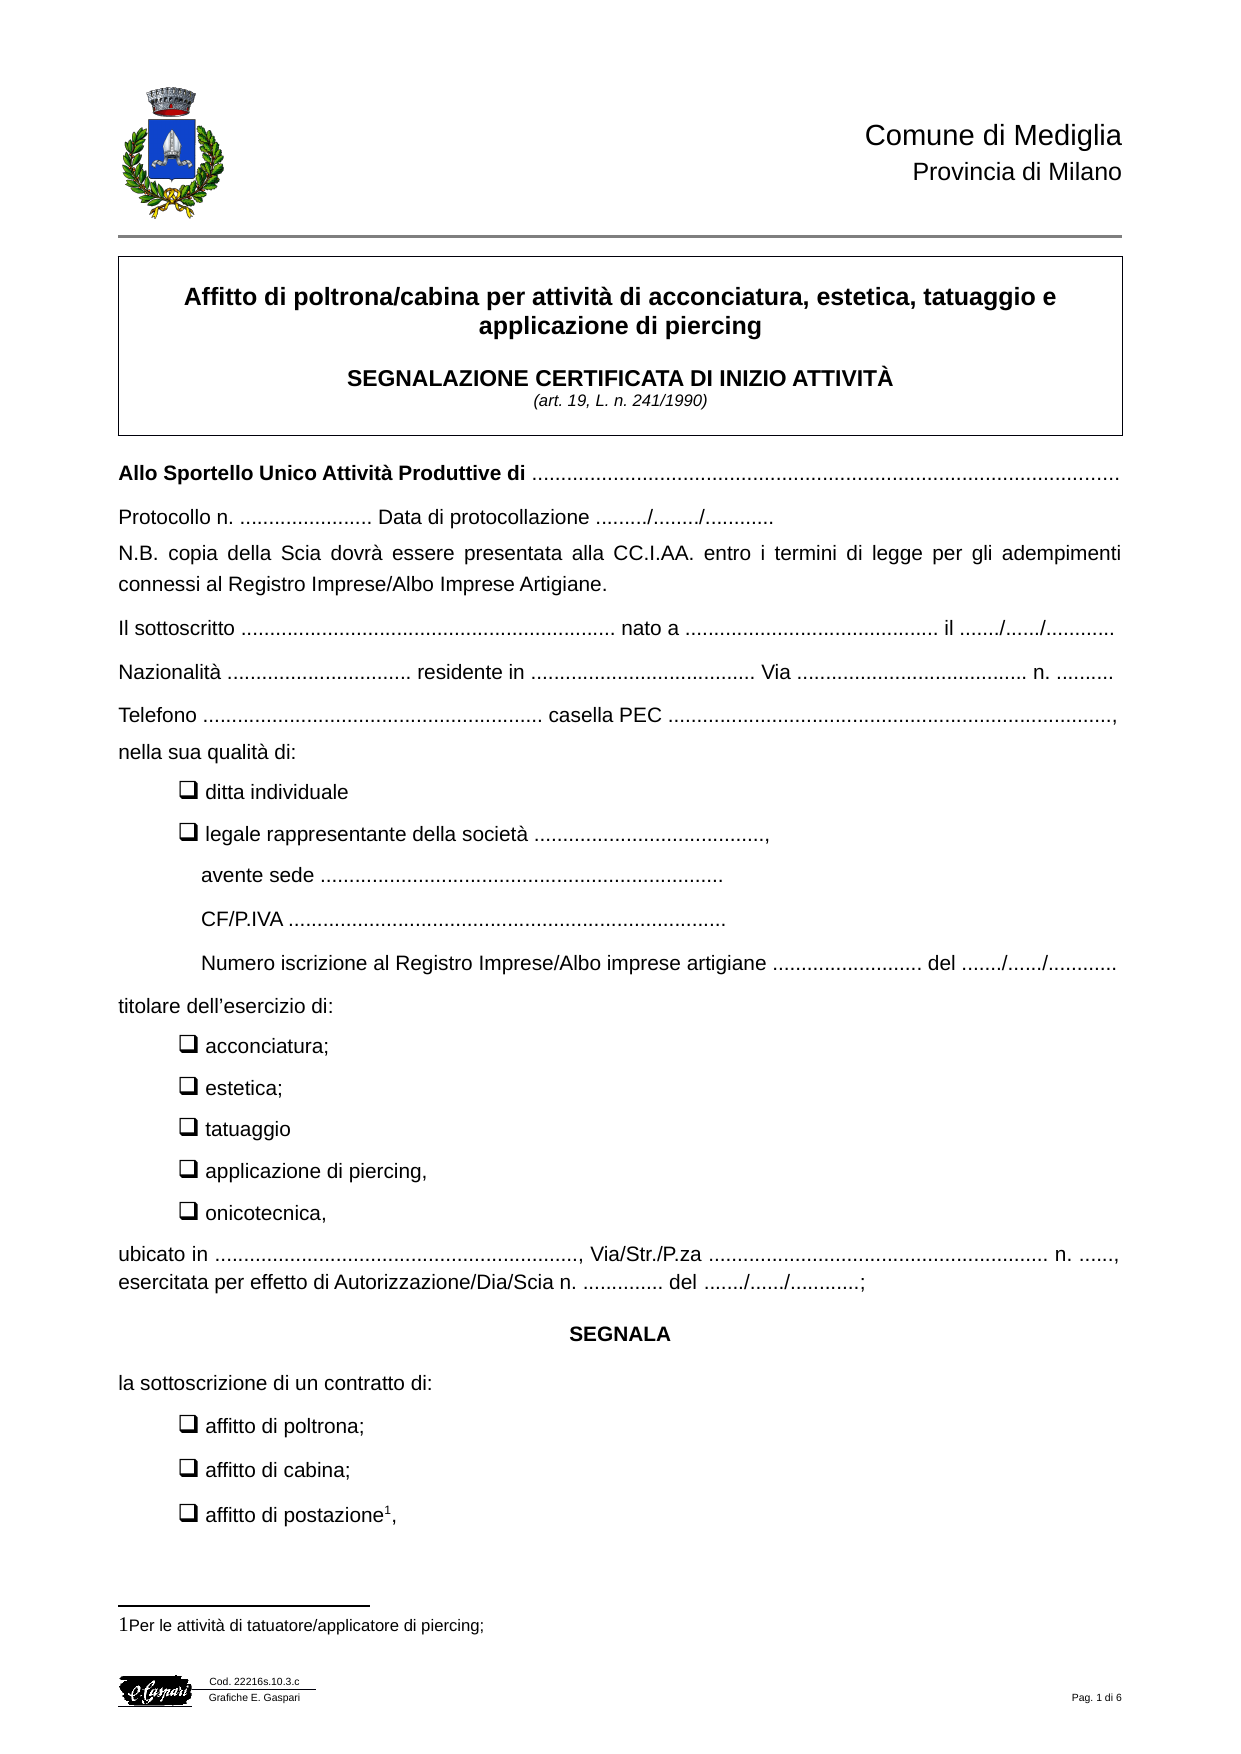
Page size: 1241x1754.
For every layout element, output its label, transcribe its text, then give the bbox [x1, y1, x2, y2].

text  estetica; [177, 1076, 1122, 1101]
text la sottoscrizione di un contratto di: [118, 1371, 1122, 1395]
text ubicato in ..............................................................., Via/Str./P.za ........................................................... n. ......, esercitata per effetto di Autorizzazione/Dia/Scia n. .............. del ......./....../............; [118, 1242, 1122, 1294]
text  applicazione di piercing, [177, 1159, 1122, 1184]
text Telefono ........................................................... casella PEC ............................................................................., [118, 703, 1122, 727]
text  tatuaggio [177, 1117, 1122, 1142]
text Protocollo n. ....................... Data di protocollazione ........./......../............ [118, 505, 1122, 529]
text Comune di Mediglia [118, 118, 1122, 152]
text SEGNALA [118, 1322, 1122, 1346]
text Nazionalità ................................ residente in ....................................... Via ........................................ n. .......... [118, 659, 1122, 683]
picture [122, 87, 224, 118]
picture [122, 185, 224, 219]
text N.B. copia della Scia dovrà essere presentata alla CC.I.AA. entro i termini di legge per gli adempimenti connessi al Registro Imprese/Albo Imprese Artigiane. [118, 541, 1122, 596]
text nella sua qualità di: [118, 740, 1122, 764]
text Allo Sportello Unico Attività Produttive di [118, 461, 1122, 485]
table_header Affitto di poltrona/cabina per attività di acconciatura, estetica, tatuaggio e applicazione di piercing SEGNALAZIONE CERTIFICATA DI INIZIO ATTIVITÀ (art. 19, L. n. 241/1990) [119, 257, 1122, 435]
picture [122, 152, 224, 157]
text  ditta individuale [177, 780, 1122, 805]
text  affitto di postazione, [177, 1503, 1122, 1528]
text Numero iscrizione al Registro Imprese/Albo imprese artigiane .......................... del ......./....../............ [201, 950, 1122, 974]
text Il sottoscritto ................................................................. nato a ............................................ il ......./....../............ [118, 616, 1122, 640]
text titolare dell’esercizio di: [118, 994, 1122, 1018]
text  acconciatura; [177, 1034, 1122, 1059]
text  onicotecnica, [177, 1201, 1122, 1226]
text CF/P.IVA ............................................................................ [201, 907, 1122, 931]
text  legale rappresentante della società ........................................, [177, 821, 1122, 846]
picture [118, 1674, 192, 1706]
text Provincia di Milano [118, 157, 1122, 185]
text Per le attività di tatuatore/applicatore di piercing; [118, 1612, 1122, 1636]
text avente sede ...................................................................... [201, 863, 1122, 887]
text  affitto di cabina; [177, 1458, 1122, 1483]
text  affitto di poltrona; [177, 1414, 1122, 1439]
